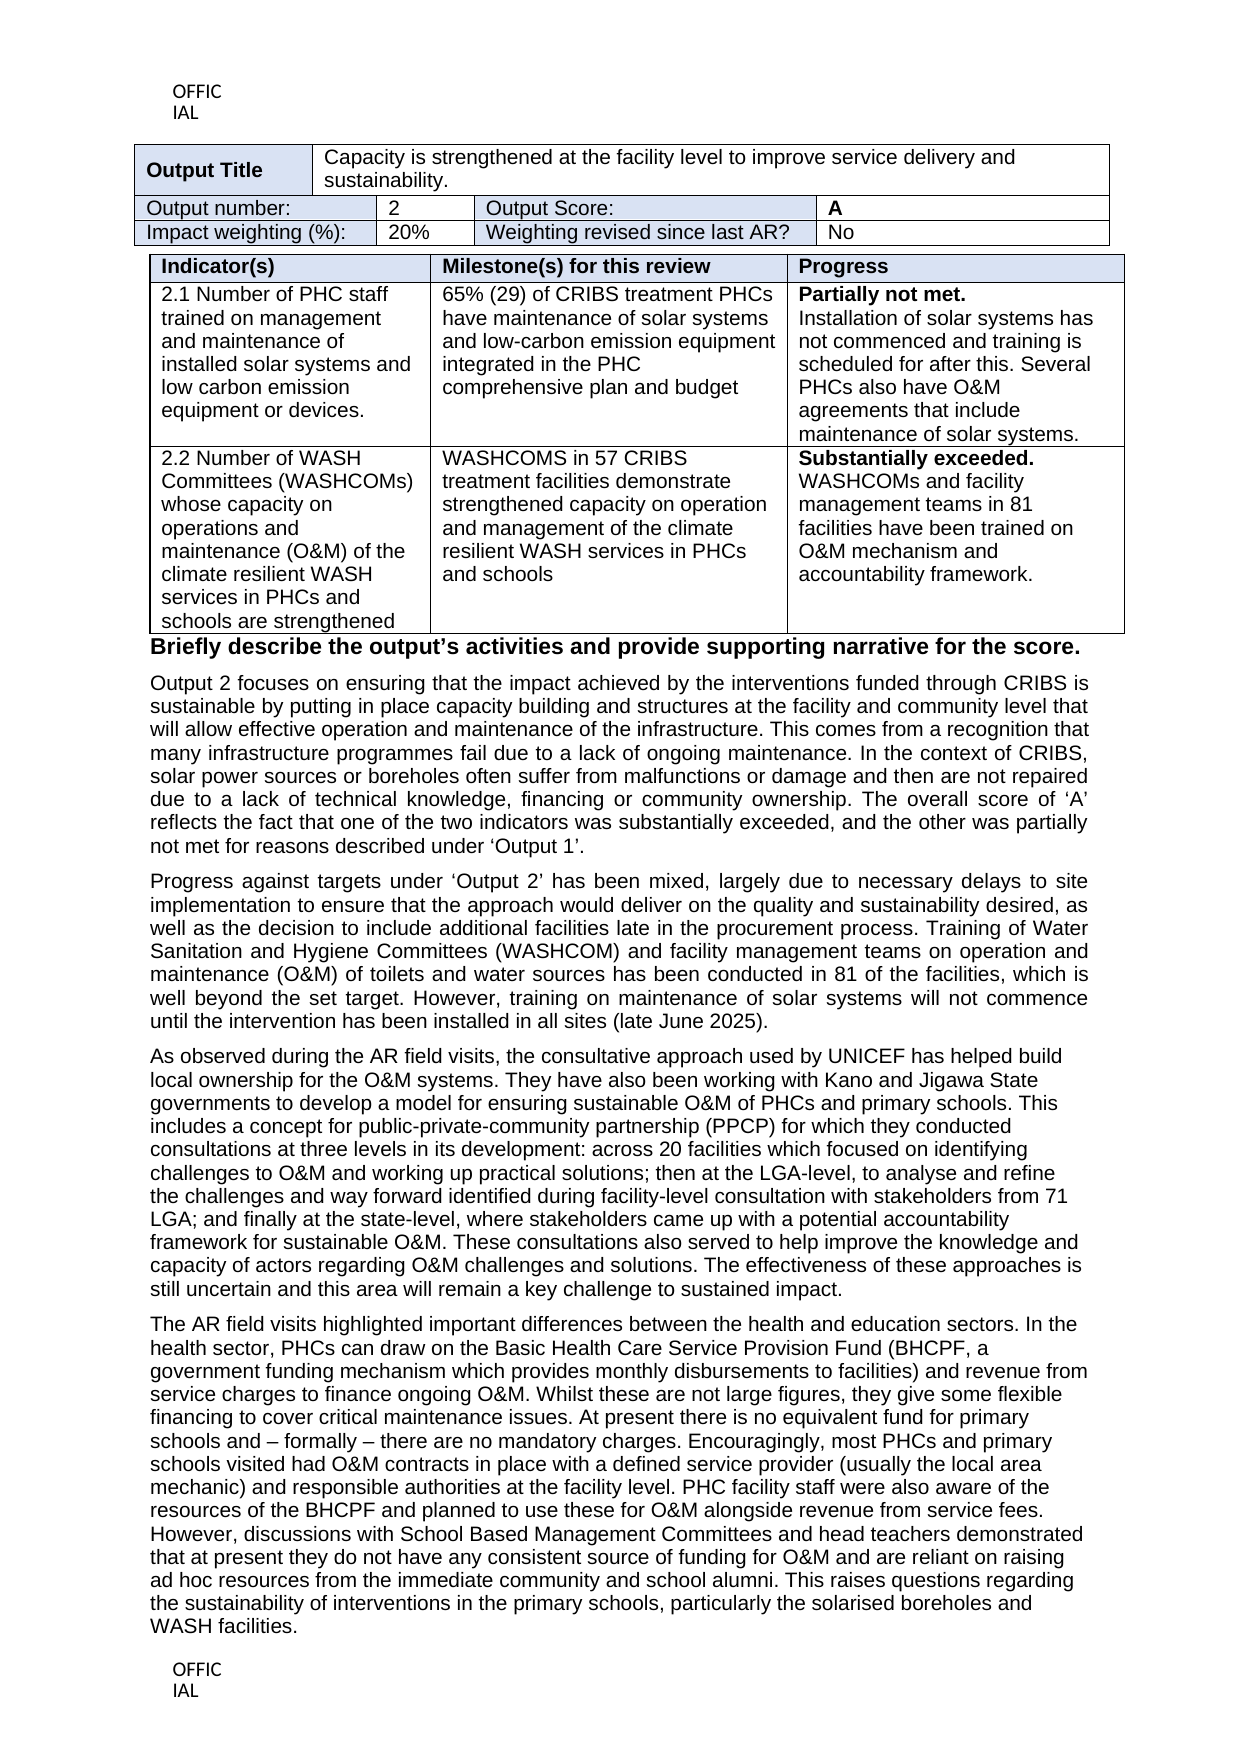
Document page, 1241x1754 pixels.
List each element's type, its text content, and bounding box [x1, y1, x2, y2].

table_cell 20% [377, 221, 474, 245]
table_cell Output Score: [475, 196, 816, 219]
table_cell Weighting revised since last AR? [475, 221, 816, 245]
table_header Progress [788, 255, 1124, 282]
table_cell Output number: [135, 196, 376, 219]
table_header Capacity is strengthened at the facility level to improve service delivery and sustainability. [313, 145, 1109, 195]
text Output 2 focuses on ensuring that the impact achieved by the interventions funded through CRIBS is sustainable by putting in place capacity building and structures at the facility and community level that will allow effective operation and maintenance of the infrastructure. This comes from a recognition that many infrastructure programmes fail due to a lack of ongoing maintenance. In the context of CRIBS, solar power sources or boreholes often suffer from malfunctions or damage and then are not repaired due to a lack of technical knowledge, financing or community ownership. The overall score of ‘A’ reflects the fact that one of the two indicators was substantially exceeded, and the other was partially not met for reasons described under ‘Output 1’. [150, 672, 1090, 857]
table_header Milestone(s) for this review [431, 255, 787, 282]
table_cell Substantially exceeded. WASHCOMs and facility management teams in 81 facilities have been trained on O&M mechanism and accountability framework. [788, 447, 1124, 632]
text Briefly describe the output’s activities and provide supporting narrative for the score. [150, 634, 1090, 659]
text As observed during the AR field visits, the consultative approach used by UNICEF has helped build local ownership for the O&M systems. They have also been working with Kano and Jigawa State governments to develop a model for ensuring sustainable O&M of PHCs and primary schools. This includes a concept for public-private-community partnership (PPCP) for which they conducted consultations at three levels in its development: across 20 facilities which focused on identifying challenges to O&M and working up practical solutions; then at the LGA-level, to analyse and refine the challenges and way forward identified during facility-level consultation with stakeholders from 71 LGA; and finally at the state-level, where stakeholders came up with a potential accountability framework for sustainable O&M. These consultations also served to help improve the knowledge and capacity of actors regarding O&M challenges and solutions. The effectiveness of these approaches is still uncertain and this area will remain a key challenge to sustained impact. [150, 1045, 1090, 1301]
table_cell A [817, 196, 1109, 219]
table_cell 2.1 Number of PHC staff trained on management and maintenance of installed solar systems and low carbon emission equipment or devices. [151, 283, 430, 446]
table_cell 2.2 Number of WASH Committees (WASHCOMs) whose capacity on operations and maintenance (O&M) of the climate resilient WASH services in PHCs and schools are strengthened [151, 447, 430, 632]
table_cell 2 [377, 196, 474, 219]
table_cell No [817, 221, 1109, 245]
table_cell 65% (29) of CRIBS treatment PHCs have maintenance of solar systems and low-carbon emission equipment integrated in the PHC comprehensive plan and budget [431, 283, 787, 446]
text The AR field visits highlighted important differences between the health and education sectors. In the health sector, PHCs can draw on the Basic Health Care Service Provision Fund (BHCPF, a government funding mechanism which provides monthly disbursements to facilities) and revenue from service charges to finance ongoing O&M. Whilst these are not large figures, they give some flexible financing to cover critical maintenance issues. At present there is no equivalent fund for primary schools and – formally – there are no mandatory charges. Encouragingly, most PHCs and primary schools visited had O&M contracts in place with a defined service provider (usually the local area mechanic) and responsible authorities at the facility level. PHC facility staff were also aware of the resources of the BHCPF and planned to use these for O&M alongside revenue from service fees. However, discussions with School Based Management Committees and head teachers demonstrated that at present they do not have any consistent source of funding for O&M and are reliant on raising ad hoc resources from the immediate community and school alumni. This raises questions regarding the sustainability of interventions in the primary schools, particularly the solarised boreholes and WASH facilities. [150, 1313, 1090, 1638]
table_header Indicator(s) [151, 255, 430, 282]
table_cell WASHCOMS in 57 CRIBS treatment facilities demonstrate strengthened capacity on operation and management of the climate resilient WASH services in PHCs and schools [431, 447, 787, 632]
table_cell Partially not met. Installation of solar systems has not commenced and training is scheduled for after this. Several PHCs also have O&M agreements that include maintenance of solar systems. [788, 283, 1124, 446]
table_header Output Title [135, 145, 312, 195]
table_cell Impact weighting (%): [135, 221, 376, 245]
text Progress against targets under ‘Output 2’ has been mixed, largely due to necessary delays to site implementation to ensure that the approach would deliver on the quality and sustainability desired, as well as the decision to include additional facilities late in the procurement process. Training of Water Sanitation and Hygiene Committees (WASHCOM) and facility management teams on operation and maintenance (O&M) of toilets and water sources has been conducted in 81 of the facilities, which is well beyond the set target. However, training on maintenance of solar systems will not commence until the intervention has been installed in all sites (late June 2025). [150, 870, 1090, 1032]
